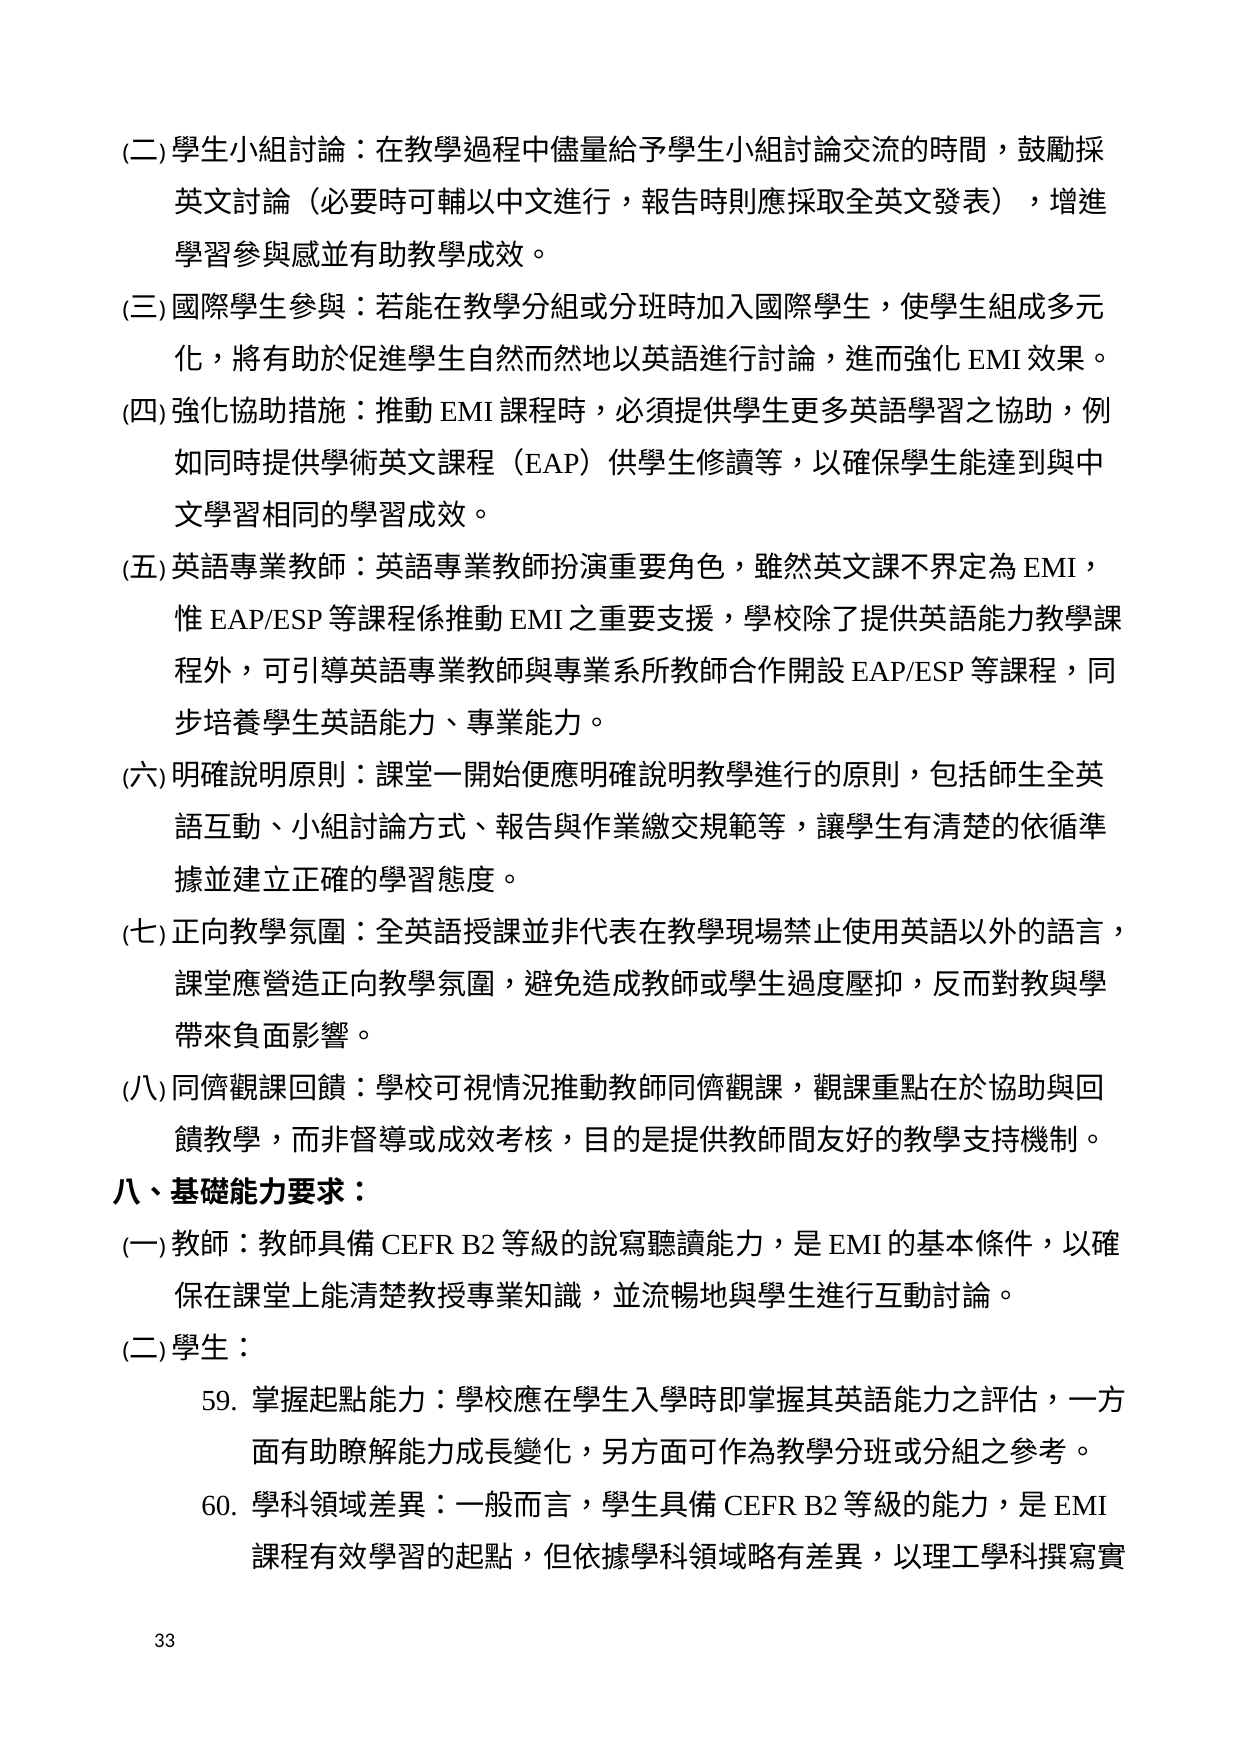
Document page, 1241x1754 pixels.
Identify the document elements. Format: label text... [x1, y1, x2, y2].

subtitle 正向教學氛圍：全英語授課並非代表在教學現場禁止使用英語以外的語言，課堂應營造正向教學氛圍，避免造成教師或學生過度壓抑，反而對教與學帶來負面影響。 [171, 900, 1128, 1057]
subtitle 同儕觀課回饋：學校可視情況推動教師同儕觀課，觀課重點在於協助與回饋教學，而非督導或成效考核，目的是提供教師間友好的教學支持機制。 [171, 1057, 1128, 1161]
subtitle 學科領域差異：一般而言，學生具備CEFR B2等級的能力，是EMI課程有效學習的起點，但依據學科領域略有差異，以理工學科撰寫實 [201, 1473, 1128, 1577]
subtitle 強化協助措施：推動EMI課程時，必須提供學生更多英語學習之協助，例如同時提供學術英文課程（EAP）供學生修讀等，以確保學生能達到與中文學習相同的學習成效。 [171, 379, 1128, 536]
subtitle 英語專業教師：英語專業教師扮演重要角色，雖然英文課不界定為EMI，惟EAP/ESP等課程係推動EMI之重要支援，學校除了提供英語能力教學課程外，可引導英語專業教師與專業系所教師合作開設EAP/ESP等課程，同步培養學生英語能力、專業能力。 [171, 536, 1128, 744]
subtitle 學生： [171, 1317, 1128, 1369]
subtitle 明確說明原則：課堂一開始便應明確說明教學進行的原則，包括師生全英語互動、小組討論方式、報告與作業繳交規範等，讓學生有清楚的依循準據並建立正確的學習態度。 [171, 744, 1128, 900]
subtitle 掌握起點能力：學校應在學生入學時即掌握其英語能力之評估，一方面有助瞭解能力成長變化，另方面可作為教學分班或分組之參考。 [201, 1369, 1128, 1473]
subtitle 學生小組討論：在教學過程中儘量給予學生小組討論交流的時間，鼓勵採英文討論（必要時可輔以中文進行，報告時則應採取全英文發表），增進學習參與感並有助教學成效。 [171, 119, 1128, 275]
subtitle 國際學生參與：若能在教學分組或分班時加入國際學生，使學生組成多元化，將有助於促進學生自然而然地以英語進行討論，進而強化EMI效果。 [171, 275, 1128, 379]
subtitle 基礎能力要求： [112, 1161, 1128, 1213]
subtitle 教師：教師具備CEFR B2等級的說寫聽讀能力，是EMI的基本條件，以確保在課堂上能清楚教授專業知識，並流暢地與學生進行互動討論。 [171, 1213, 1128, 1317]
